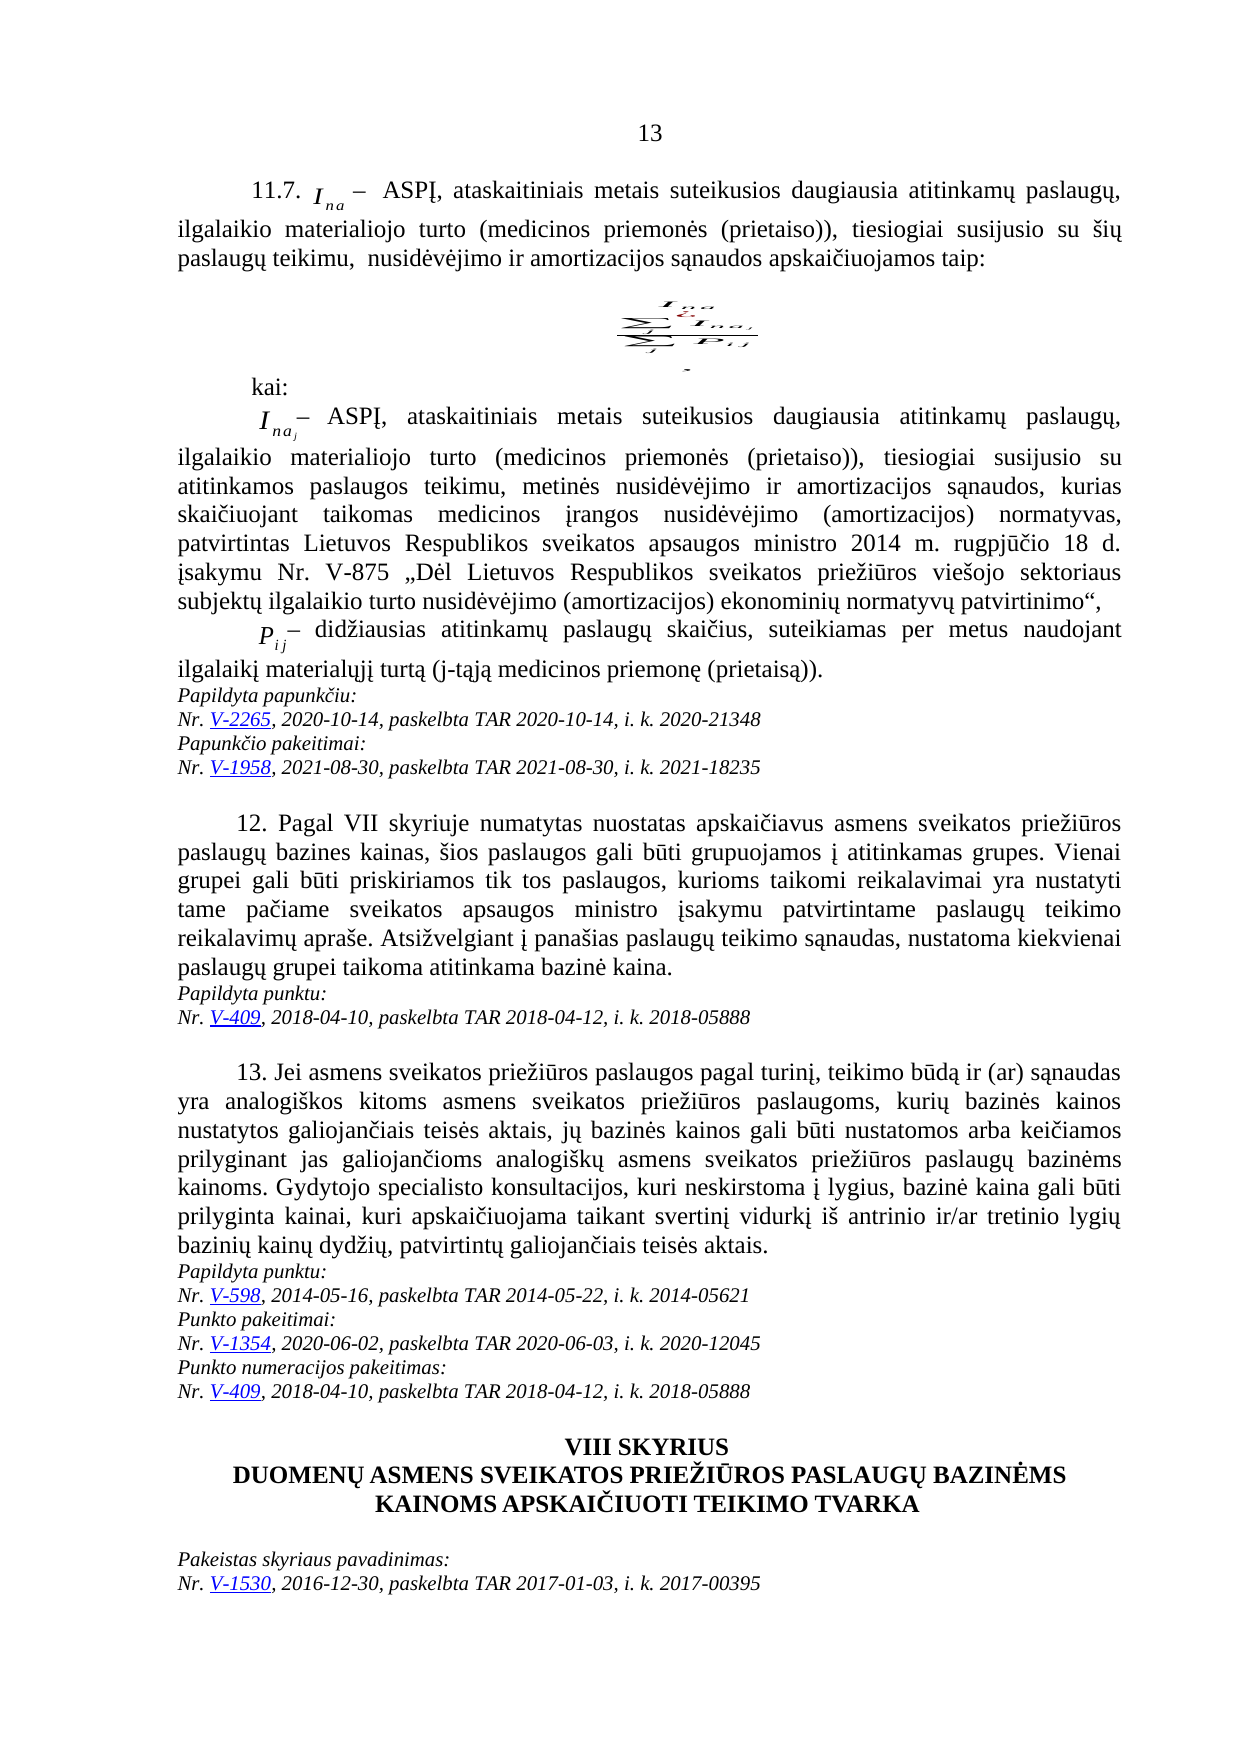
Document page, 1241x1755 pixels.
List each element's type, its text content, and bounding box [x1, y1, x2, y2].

text Pakeistas skyriaus pavadinimas: [177, 1547, 1122, 1571]
text 11.7. – ASPĮ, ataskaitiniais metais suteikusios daugiausia atitinkamų paslaugų, ilgalaikio materialiojo turto (medicinos priemonės (prietaiso)), tiesiogiai susijusio su šių paslaugų teikimu, nusidėvėjimo ir amortizacijos sąnaudos apskaičiuojamos taip: [177, 176, 1122, 271]
text – ASPĮ, ataskaitiniais metais suteikusios daugiausia atitinkamų paslaugų, ilgalaikio materialiojo turto (medicinos priemonės (prietaiso)), tiesiogiai susijusio su atitinkamos paslaugos teikimu, metinės nusidėvėjimo ir amortizacijos sąnaudos, kurias skaičiuojant taikomas medicinos įrangos nusidėvėjimo (amortizacijos) normatyvas, patvirtintas Lietuvos Respublikos sveikatos apsaugos ministro 2014 m. rugpjūčio 18 d. įsakymu Nr. V-875 „Dėl Lietuvos Respublikos sveikatos priežiūros viešojo sektoriaus subjektų ilgalaikio turto nusidėvėjimo (amortizacijos) ekonominių normatyvų patvirtinimo“, [177, 401, 1122, 614]
text – didžiausias atitinkamų paslaugų skaičius, suteikiamas per metus naudojant ilgalaikį materialųjį turtą (j-tąją medicinos priemonę (prietaisą)). [177, 614, 1122, 683]
text Nr. V-1354, 2020-06-02, paskelbta TAR 2020-06-03, i. k. 2020-12045 [177, 1331, 1122, 1355]
text Nr. V-2265, 2020-10-14, paskelbta TAR 2020-10-14, i. k. 2020-21348 [177, 707, 1122, 731]
text Nr. V-1958, 2021-08-30, paskelbta TAR 2021-08-30, i. k. 2021-18235 [177, 755, 1122, 779]
text Nr. V-598, 2014-05-16, paskelbta TAR 2014-05-22, i. k. 2014-05621 [177, 1283, 1122, 1307]
text Nr. V-409, 2018-04-10, paskelbta TAR 2018-04-12, i. k. 2018-05888 [177, 1005, 1122, 1029]
text 12. Pagal VII skyriuje numatytas nuostatas apskaičiavus asmens sveikatos priežiūros paslaugų bazines kainas, šios paslaugos gali būti grupuojamos į atitinkamas grupes. Vienai grupei gali būti priskiriamos tik tos paslaugos, kurioms taikomi reikalavimai yra nustatyti tame pačiame sveikatos apsaugos ministro įsakymu patvirtintame paslaugų teikimo reikalavimų apraše. Atsižvelgiant į panašias paslaugų teikimo sąnaudas, nustatoma kiekvienai paslaugų grupei taikoma atitinkama bazinė kaina. [177, 808, 1122, 981]
text Papildyta punktu: [177, 981, 1122, 1005]
text Papildyta papunkčiu: [177, 683, 1122, 707]
text kai: [177, 372, 1122, 401]
text Papildyta punktu: [177, 1259, 1122, 1283]
text Nr. V-1530, 2016-12-30, paskelbta TAR 2017-01-03, i. k. 2017-00395 [177, 1571, 1122, 1595]
text VIII SKYRIUS DUOMENŲ ASMENS SVEIKATOS PRIEŽIŪROS PASLAUGŲ BAZINĖMS KAINOMS APSKAIČIUOTI TEIKIMO TVARKA [177, 1432, 1122, 1518]
text Papunkčio pakeitimai: [177, 731, 1122, 755]
text Nr. V-409, 2018-04-10, paskelbta TAR 2018-04-12, i. k. 2018-05888 [177, 1379, 1122, 1403]
text Punkto pakeitimai: [177, 1307, 1122, 1331]
text 13. Jei asmens sveikatos priežiūros paslaugos pagal turinį, teikimo būdą ir (ar) sąnaudas yra analogiškos kitoms asmens sveikatos priežiūros paslaugoms, kurių bazinės kainos nustatytos galiojančiais teisės aktais, jų bazinės kainos gali būti nustatomos arba keičiamos prilyginant jas galiojančioms analogiškų asmens sveikatos priežiūros paslaugų bazinėms kainoms. Gydytojo specialisto konsultacijos, kuri neskirstoma į lygius, bazinė kaina gali būti prilyginta kainai, kuri apskaičiuojama taikant svertinį vidurkį iš antrinio ir/ar tretinio lygių bazinių kainų dydžių, patvirtintų galiojančiais teisės aktais. [177, 1057, 1122, 1259]
text Punkto numeracijos pakeitimas: [177, 1355, 1122, 1379]
